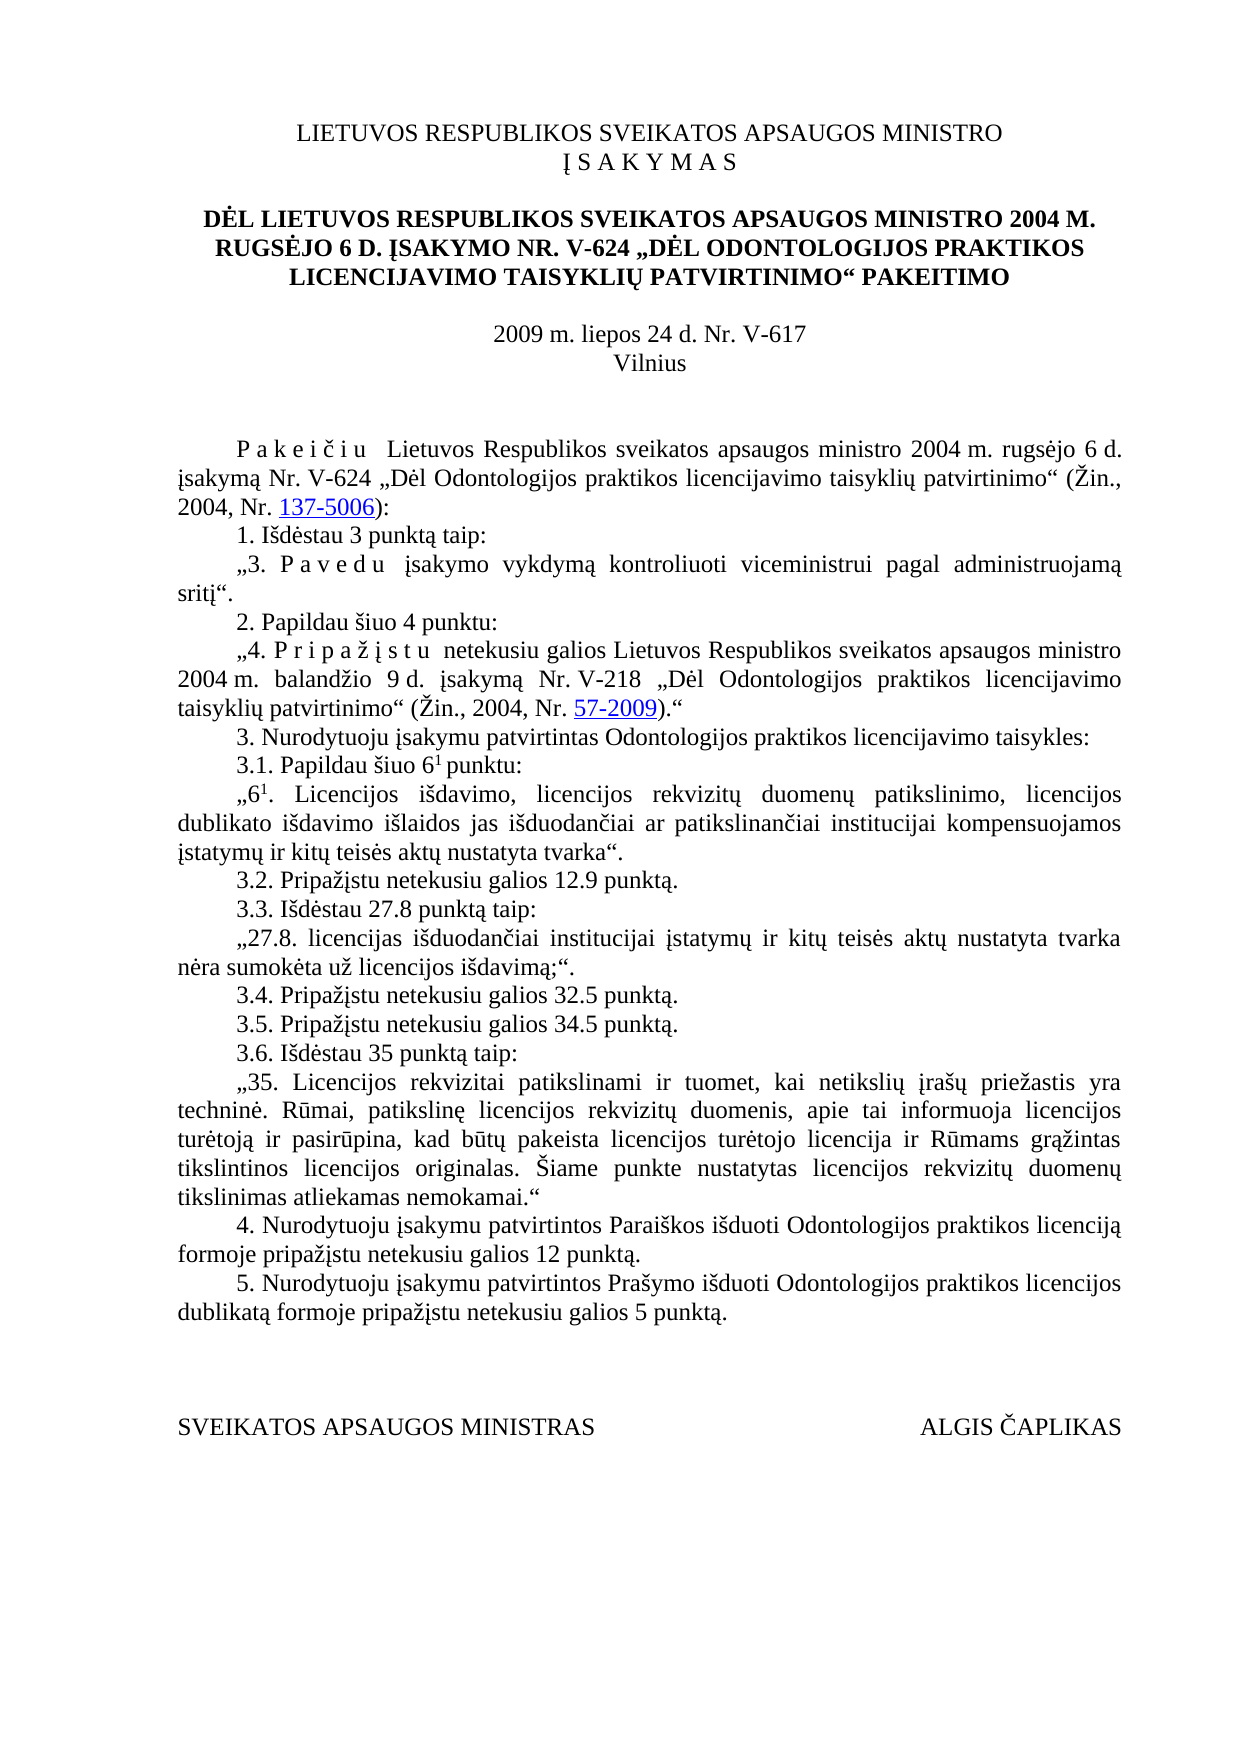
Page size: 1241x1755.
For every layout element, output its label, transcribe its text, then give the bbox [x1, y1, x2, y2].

text 3.1. Papildau šiuo 61 punktu: [177, 751, 1122, 779]
text 3.5. Pripažįstu netekusiu galios 34.5 punktą. [177, 1009, 1122, 1038]
text DĖL LIETUVOS RESPUBLIKOS SVEIKATOS APSAUGOS MINISTRO 2004 M. RUGSĖJO 6 D. ĮSAKYMO Nr. V-624 „DĖL ODONTOLOGIJOS PRAKTIKOS LICENCIJAVIMO TAISYKLIŲ PATVIRTINIMO“ PAKEITIMO [177, 204, 1122, 291]
text ĮSAKYMAS [177, 147, 1122, 176]
text 2. Papildau šiuo 4 punktu: [177, 607, 1122, 636]
text 2009 m. liepos 24 d. Nr. V-617 [177, 319, 1122, 348]
text LIETUVOS RESPUBLIKOS SVEIKATOS APSAUGOS MINISTRO [177, 118, 1122, 147]
text „3. Pavedu įsakymo vykdymą kontroliuoti viceministrui pagal administruojamą sritį“. [177, 549, 1122, 607]
text 3.3. Išdėstau 27.8 punktą taip: [177, 894, 1122, 923]
text 3. Nurodytuoju įsakymu patvirtintas Odontologijos praktikos licencijavimo taisykles: [177, 722, 1122, 751]
text „4. Pripažįstu netekusiu galios Lietuvos Respublikos sveikatos apsaugos ministro 2004 m. balandžio 9 d. įsakymą Nr. V-218 „Dėl Odontologijos praktikos licencijavimo taisyklių patvirtinimo“ (Žin., 2004, Nr. 57-2009).“ [177, 636, 1122, 722]
text 5. Nurodytuoju įsakymu patvirtintos Prašymo išduoti Odontologijos praktikos licencijos dublikatą formoje pripažįstu netekusiu galios 5 punktą. [177, 1268, 1122, 1326]
text „27.8. licencijas išduodančiai institucijai įstatymų ir kitų teisės aktų nustatyta tvarka nėra sumokėta už licencijos išdavimą;“. [177, 923, 1122, 981]
text Pakeičiu Lietuvos Respublikos sveikatos apsaugos ministro 2004 m. rugsėjo 6 d. įsakymą Nr. V-624 „Dėl Odontologijos praktikos licencijavimo taisyklių patvirtinimo“ (Žin., 2004, Nr. 137-5006): [177, 434, 1122, 521]
text Vilnius [177, 348, 1122, 377]
text 3.6. Išdėstau 35 punktą taip: [177, 1038, 1122, 1067]
text 1. Išdėstau 3 punktą taip: [177, 521, 1122, 549]
text SVEIKATOS APSAUGOS MINISTRAS ALGIS ČAPLIKAS [177, 1412, 1122, 1441]
text „61. Licencijos išdavimo, licencijos rekvizitų duomenų patikslinimo, licencijos dublikato išdavimo išlaidos jas išduodančiai ar patikslinančiai institucijai kompensuojamos įstatymų ir kitų teisės aktų nustatyta tvarka“. [177, 779, 1122, 866]
text 3.4. Pripažįstu netekusiu galios 32.5 punktą. [177, 981, 1122, 1009]
text 4. Nurodytuoju įsakymu patvirtintos Paraiškos išduoti Odontologijos praktikos licenciją formoje pripažįstu netekusiu galios 12 punktą. [177, 1211, 1122, 1268]
text 3.2. Pripažįstu netekusiu galios 12.9 punktą. [177, 866, 1122, 894]
text „35. Licencijos rekvizitai patikslinami ir tuomet, kai netikslių įrašų priežastis yra techninė. Rūmai, patikslinę licencijos rekvizitų duomenis, apie tai informuoja licencijos turėtoją ir pasirūpina, kad būtų pakeista licencijos turėtojo licencija ir Rūmams grąžintas tikslintinos licencijos originalas. Šiame punkte nustatytas licencijos rekvizitų duomenų tikslinimas atliekamas nemokamai.“ [177, 1067, 1122, 1211]
